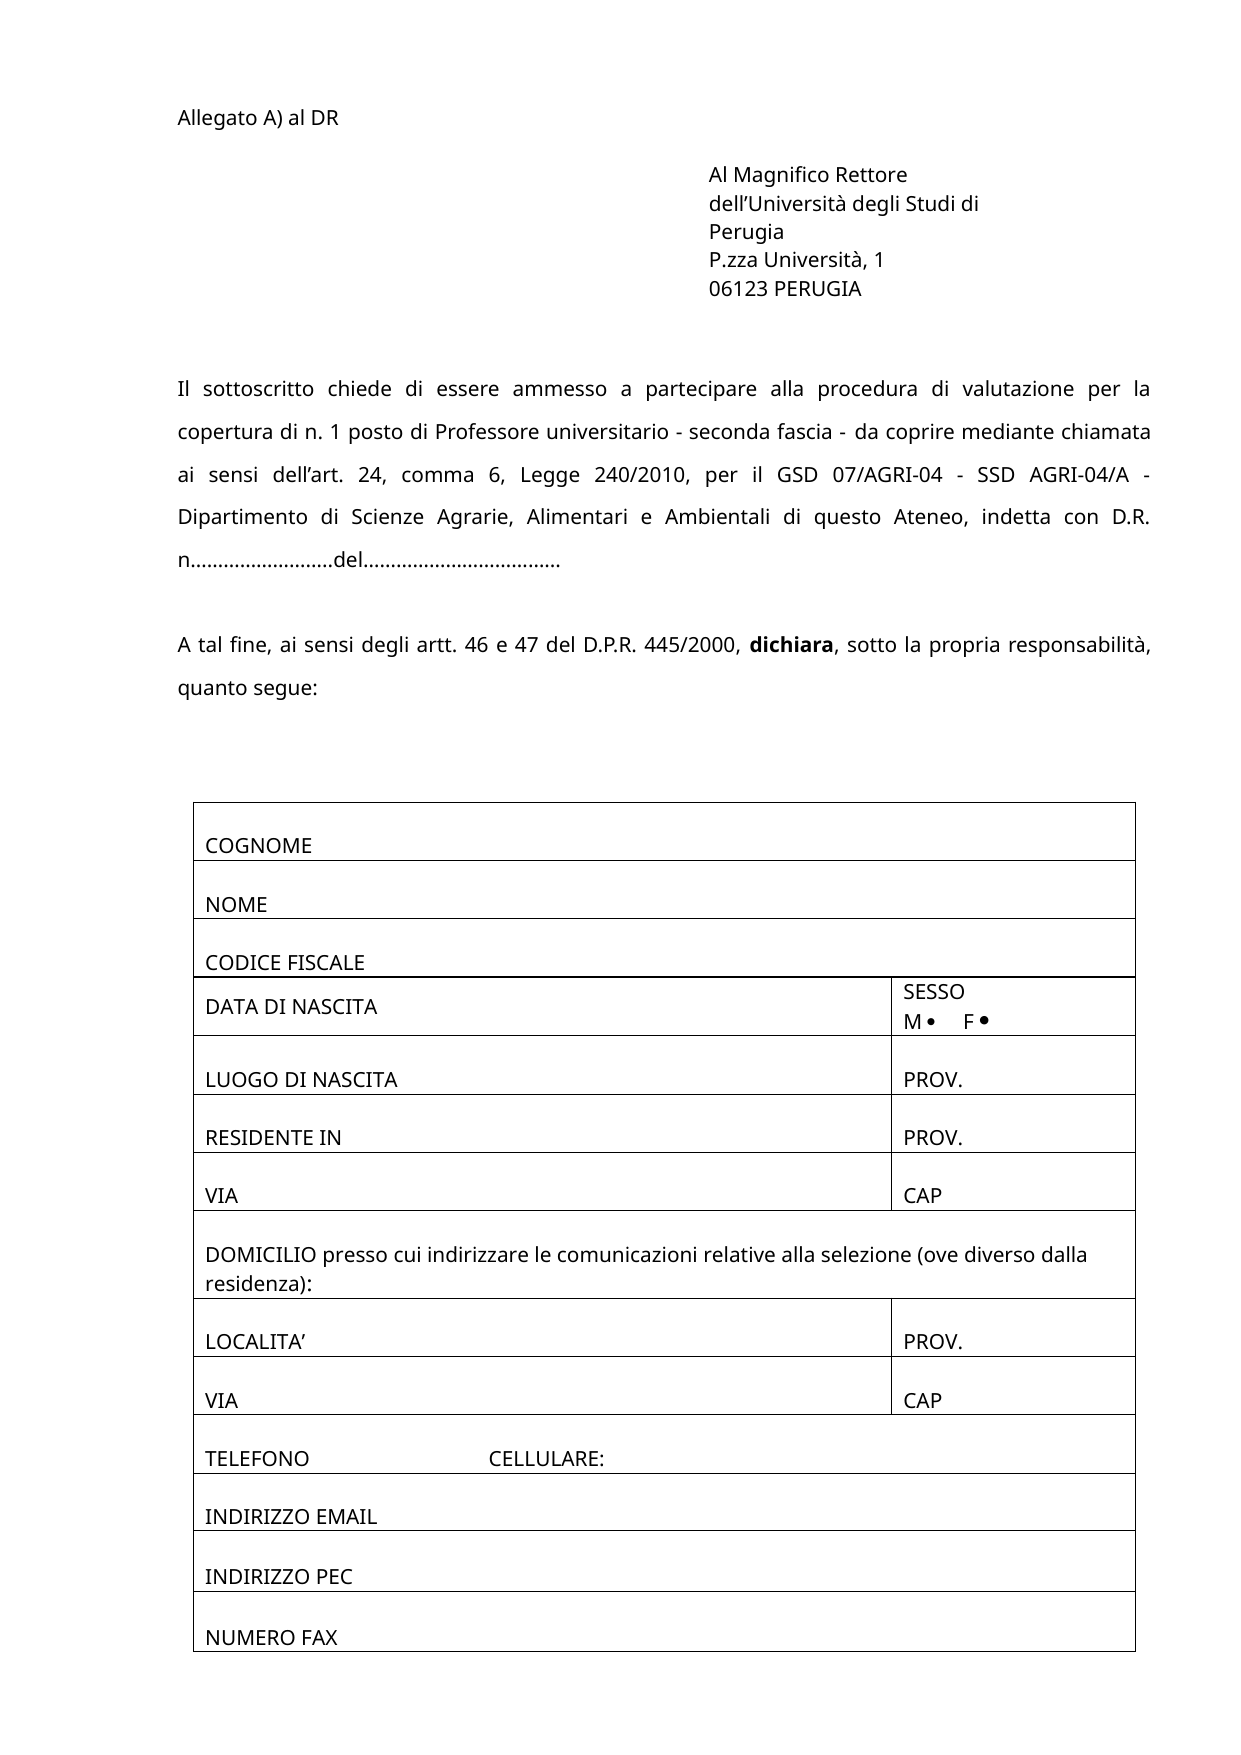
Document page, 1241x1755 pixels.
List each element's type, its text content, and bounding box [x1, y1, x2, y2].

table_cell PROV. [892, 1036, 1135, 1093]
text P.zza Università, 1 [177, 246, 1094, 274]
table_cell CAP [892, 1357, 1135, 1414]
table_cell SESSO M  F  [892, 978, 1135, 1035]
table_cell VIA [194, 1357, 891, 1414]
text Al Magnifico Rettore [177, 160, 1094, 189]
text dell’Università degli Studi di [177, 189, 1094, 217]
table_header COGNOME [194, 803, 1135, 860]
table_cell CODICE FISCALE [194, 919, 1135, 976]
text 06123 PERUGIA [177, 274, 1094, 302]
table_cell RESIDENTE IN [194, 1095, 891, 1152]
table_cell INDIRIZZO EMAIL [194, 1474, 1135, 1530]
table_cell INDIRIZZO PEC [194, 1531, 1135, 1591]
table_cell NUMERO FAX [194, 1592, 1135, 1651]
table_cell PROV. [892, 1095, 1135, 1152]
text Perugia [177, 217, 1094, 246]
table_cell VIA [194, 1153, 891, 1210]
table_cell TELEFONO CELLULARE: [194, 1415, 1135, 1472]
table_cell CAP [892, 1153, 1135, 1210]
table_cell NOME [194, 861, 1135, 918]
table_cell PROV. [892, 1299, 1135, 1356]
table_cell LOCALITA’ [194, 1299, 891, 1356]
subtitle Allegato A) al DR [177, 103, 1094, 132]
table_cell LUOGO DI NASCITA [194, 1036, 891, 1093]
table_cell DOMICILIO presso cui indirizzare le comunicazioni relative alla selezione (ove diverso dalla residenza): [194, 1211, 1135, 1298]
table_cell DATA DI NASCITA [194, 978, 891, 1035]
text A tal fine, ai sensi degli artt. 46 e 47 del D.P.R. 445/2000, dichiara, sotto la propria responsabilità, quanto segue: [177, 630, 1152, 701]
text Il sottoscritto chiede di essere ammesso a partecipare alla procedura di valutazione per la copertura di n. 1 posto di Professore universitario - seconda fascia - da coprire mediante chiamata ai sensi dell’art. 24, comma 6, Legge 240/2010, per il GSD 07/AGRI-04 - SSD AGRI-04/A - Dipartimento di Scienze Agrarie, Alimentari e Ambientali di questo Ateneo, indetta con D.R. n……………………..del……………………………... [177, 374, 1152, 573]
